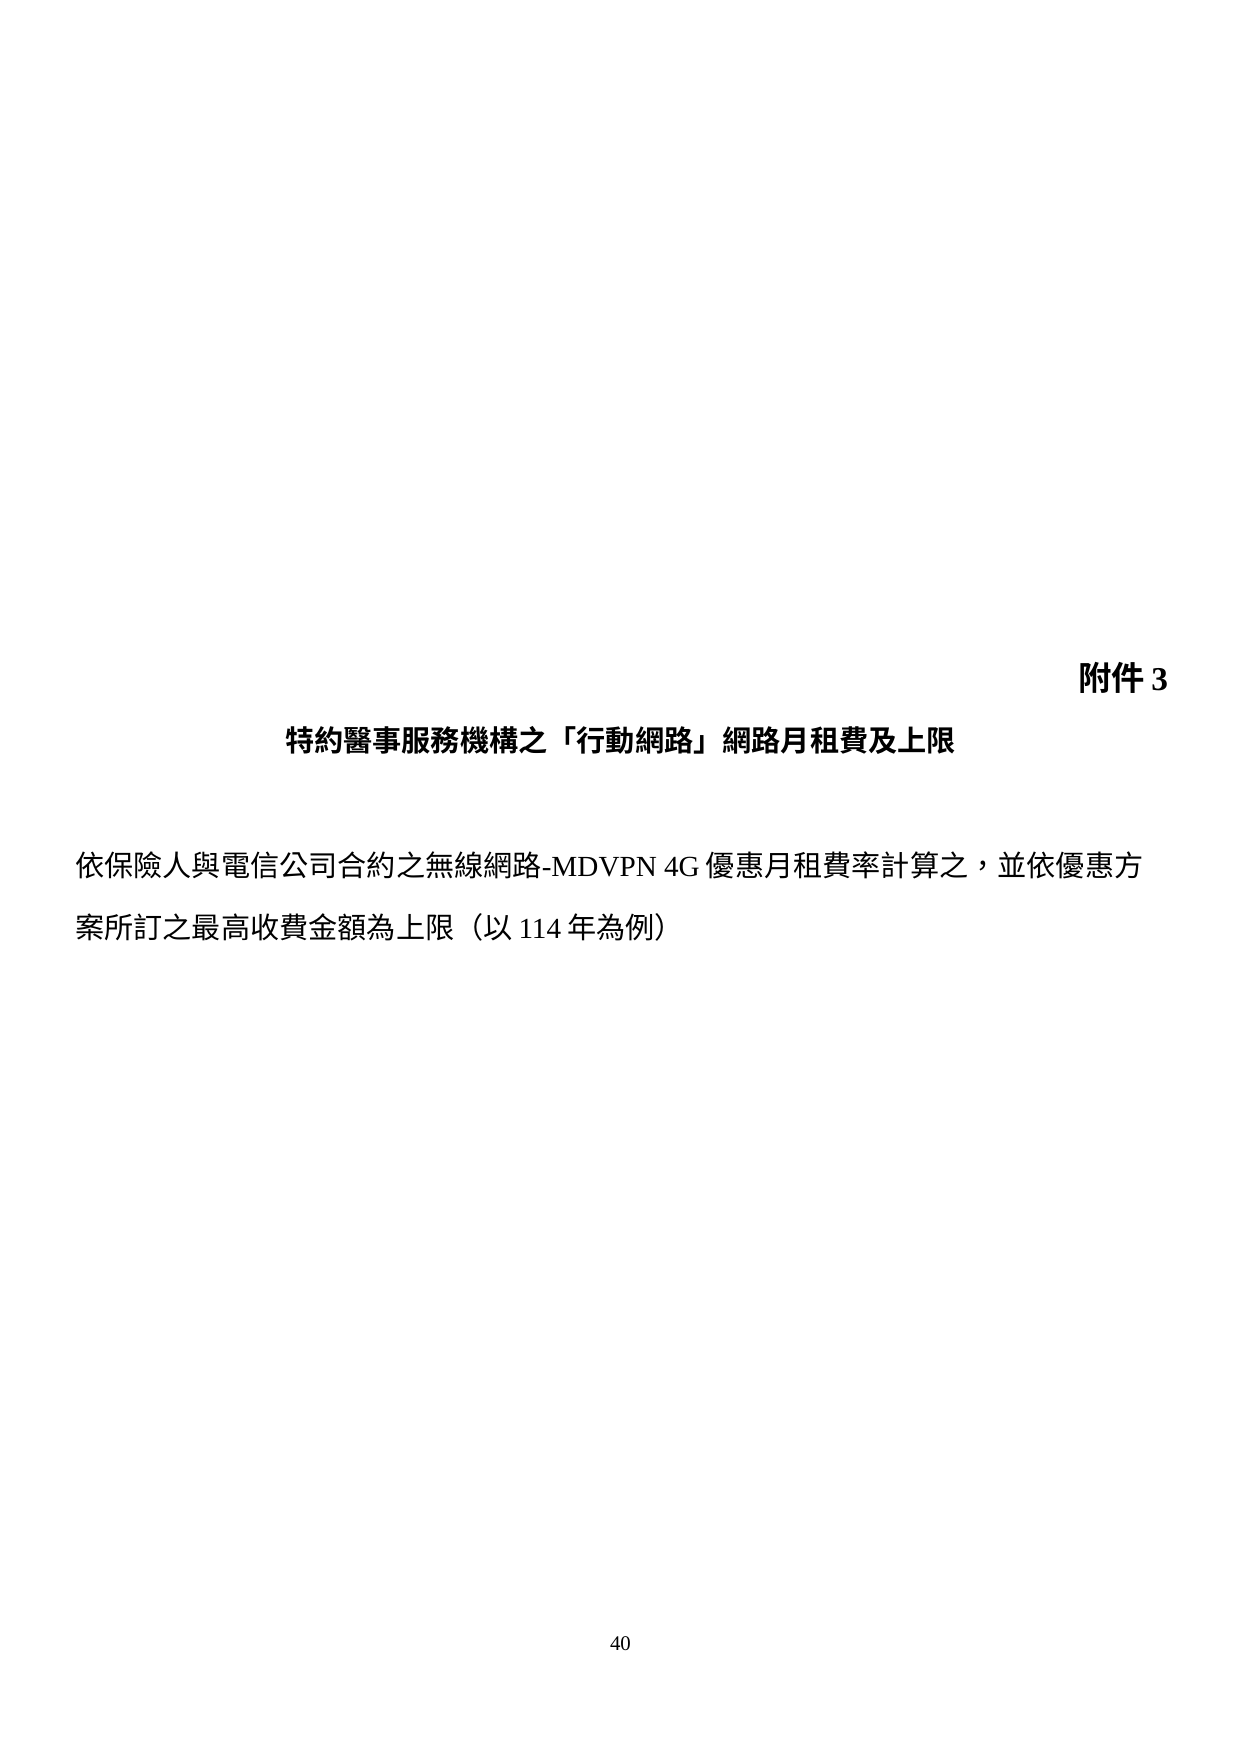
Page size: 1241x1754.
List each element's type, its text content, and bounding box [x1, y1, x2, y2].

text 特約醫事服務機構之「行動網路」網路月租費及上限 [75, 697, 1165, 759]
text 附件3 [75, 634, 1168, 697]
text 依保險人與電信公司合約之無線網路-MDVPN 4G優惠月租費率計算之，並依優惠方案所訂之最高收費金額為上限（以114年為例） [75, 822, 1165, 947]
